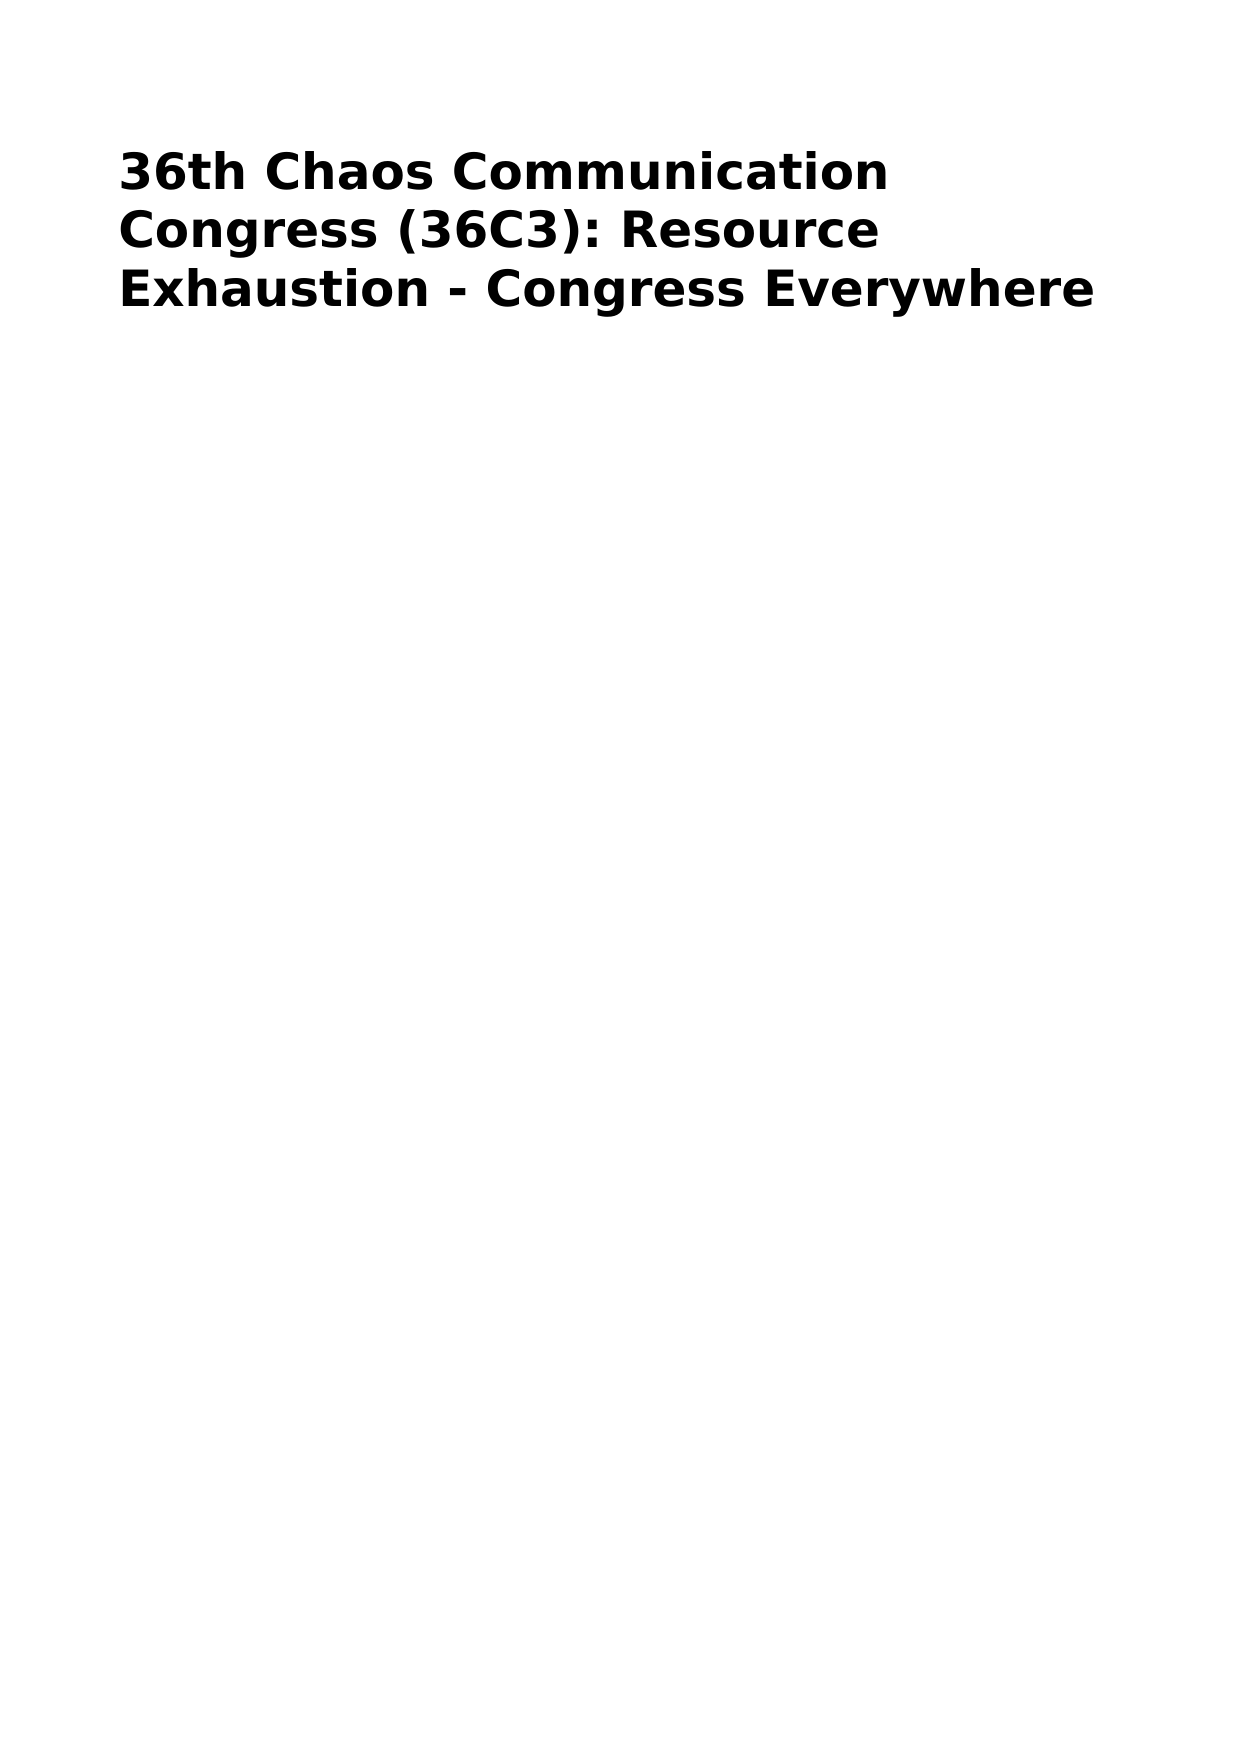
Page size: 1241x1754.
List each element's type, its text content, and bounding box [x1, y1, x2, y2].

subtitle 36th Chaos Communication Congress (36C3): Resource Exhaustion - Congress Everywhere [118, 143, 1122, 318]
